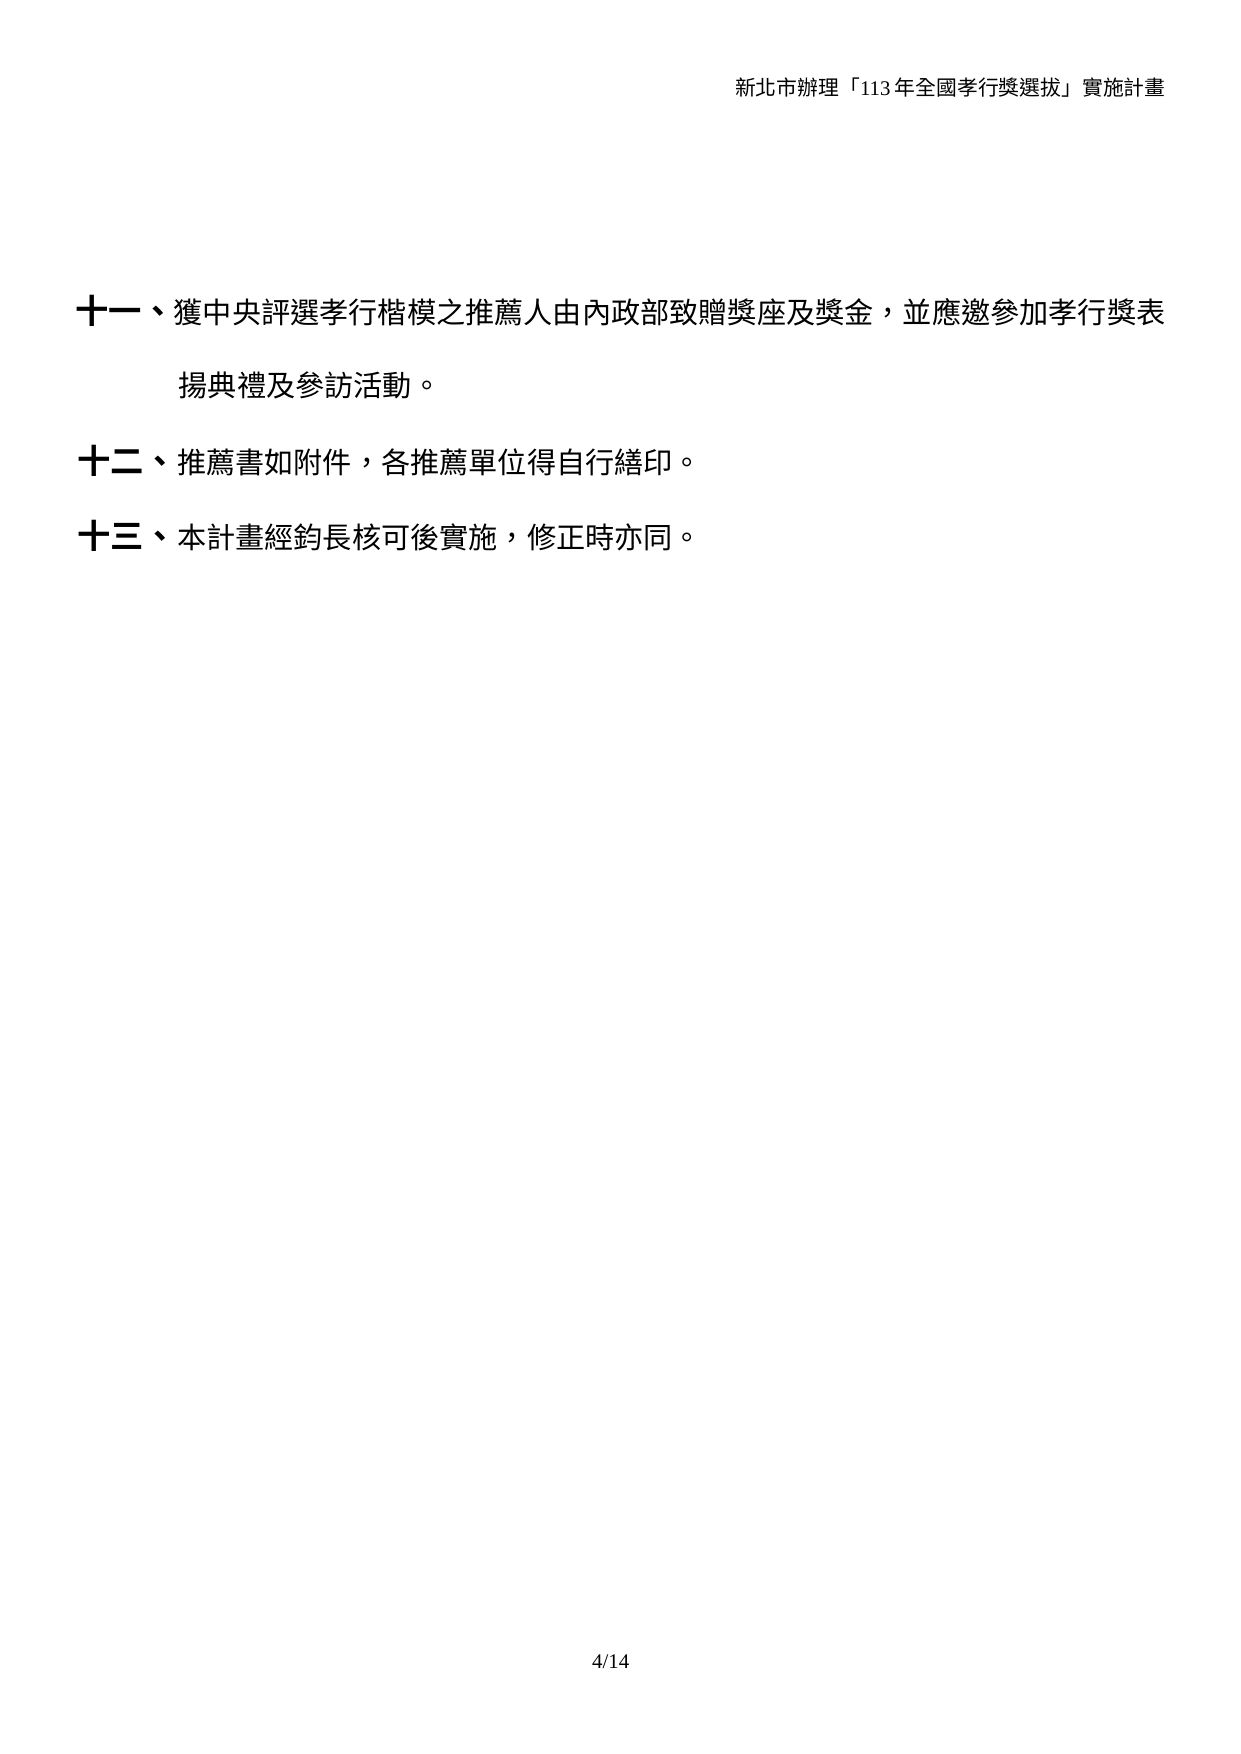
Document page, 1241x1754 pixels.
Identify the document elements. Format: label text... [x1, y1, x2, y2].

text 十二、推薦書如附件，各推薦單位得自行繕印。 [77, 421, 1165, 496]
text 十三、本計畫經鈞長核可後實施，修正時亦同。 [77, 496, 1165, 571]
text 十一、獲中央評選孝行楷模之推薦人由內政部致贈獎座及獎金，並應邀參加孝行獎表揚典禮及參訪活動。 [75, 271, 1165, 421]
